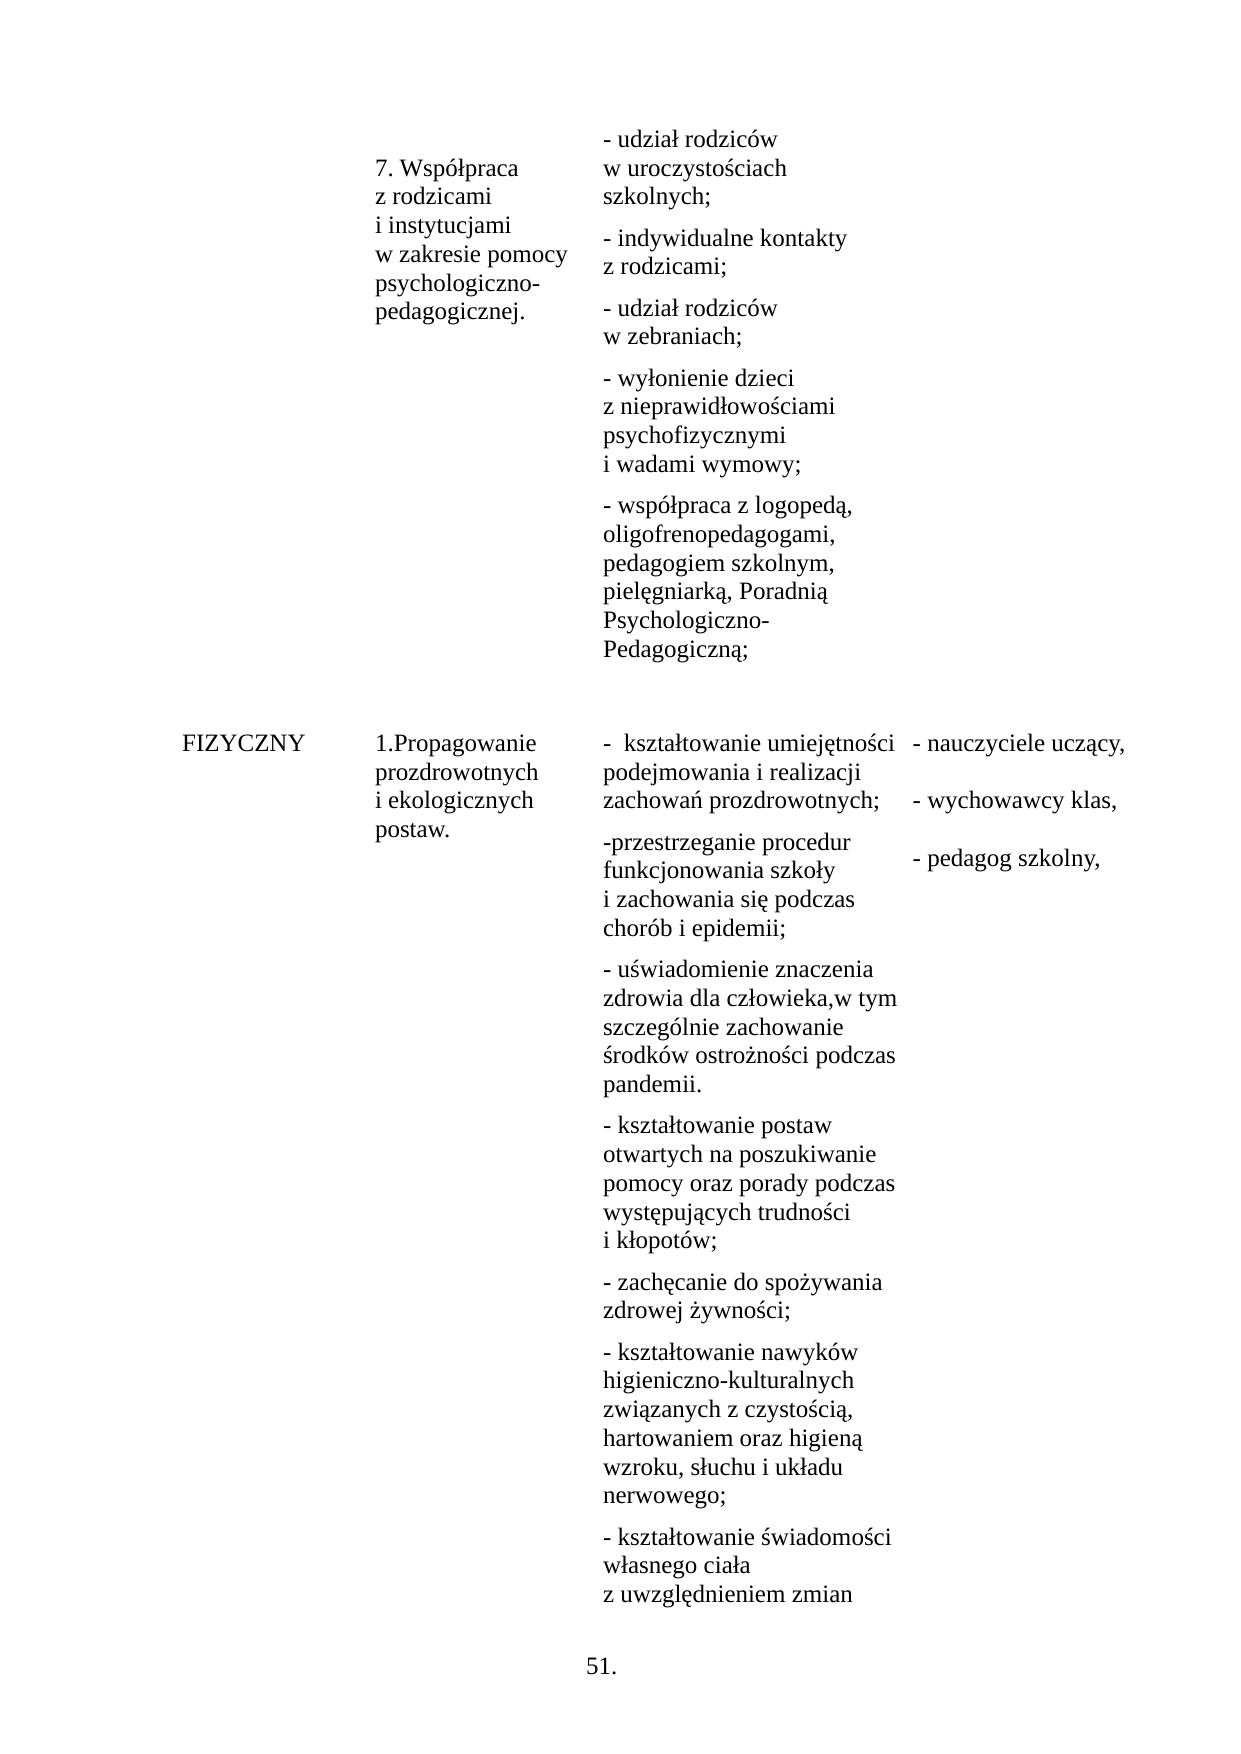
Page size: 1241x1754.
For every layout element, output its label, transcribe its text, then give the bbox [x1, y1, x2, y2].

table_cell FIZYCZNY [118, 722, 369, 1625]
table_cell - kształtowanie umiejętności podejmowania i realizacji zachowań prozdrowotnych; -przestrzeganie procedur funkcjonowania szkoły i zachowania się podczas chorób i epidemii; - uświadomienie znaczenia zdrowia dla człowieka,w tym szczególnie zachowanie środków ostrożności podczas pandemii. - kształtowanie postaw otwartych na poszukiwanie pomocy oraz porady podczas występujących trudności i kłopotów; - zachęcanie do spożywania zdrowej żywności; - kształtowanie nawyków higieniczno-kulturalnych związanych z czystością, hartowaniem oraz higieną wzroku, słuchu i układu nerwowego; - kształtowanie świadomości własnego ciała z uwzględnieniem zmian [597, 722, 907, 1625]
table_cell 7. Współpraca z rodzicami i instytucjami w zakresie pomocy psychologiczno-pedagogicznej. [369, 118, 597, 722]
table_cell [907, 118, 1157, 722]
table_cell [118, 118, 369, 722]
table_cell - nauczyciele uczący, - wychowawcy klas, - pedagog szkolny, [907, 722, 1157, 1625]
table_cell 1.Propagowanie prozdrowotnych i ekologicznych postaw. [369, 722, 597, 1625]
table_cell - udział rodziców w uroczystościach szkolnych; - indywidualne kontakty z rodzicami; - udział rodziców w zebraniach; - wyłonienie dzieci z nieprawidłowościami psychofizycznymi i wadami wymowy; - współpraca z logopedą, oligofrenopedagogami, pedagogiem szkolnym, pielęgniarką, Poradnią Psychologiczno-Pedagogiczną; [597, 118, 907, 722]
